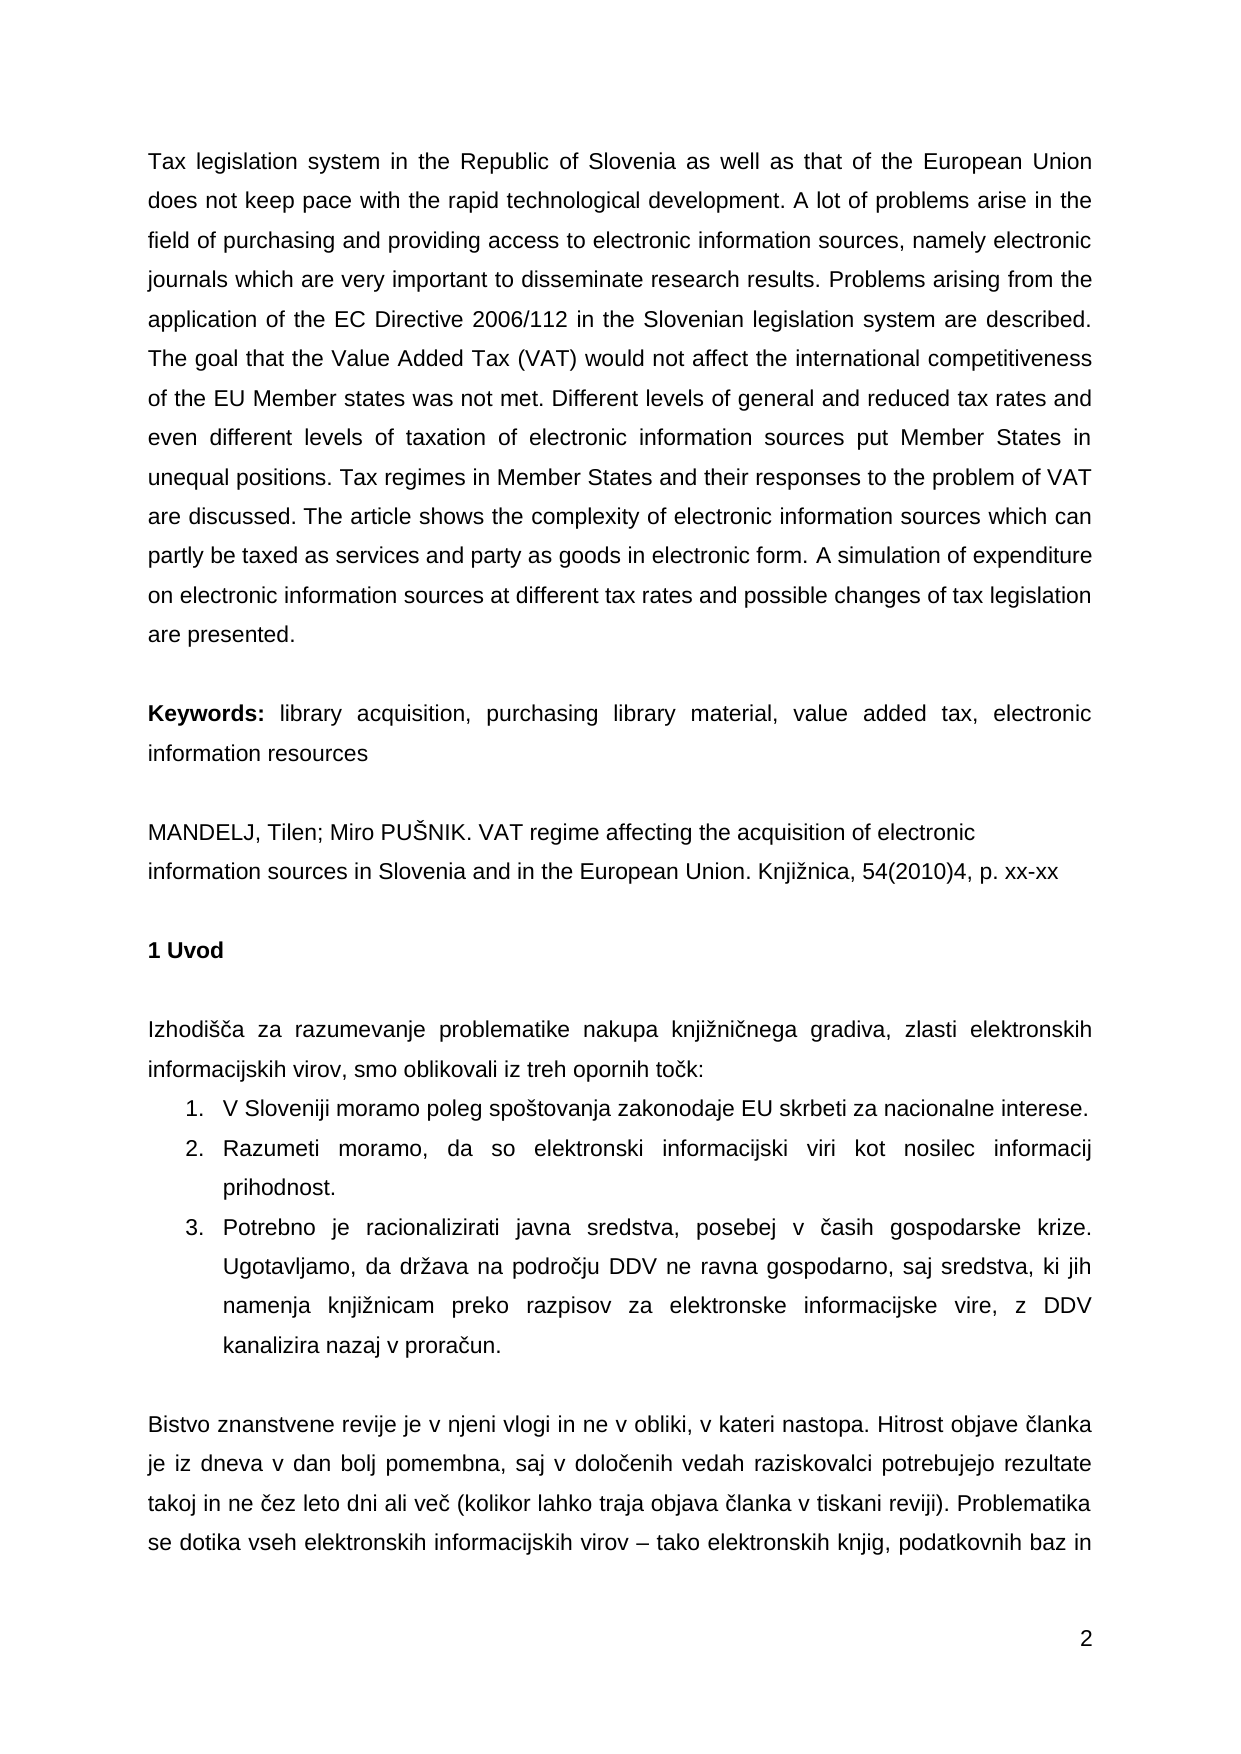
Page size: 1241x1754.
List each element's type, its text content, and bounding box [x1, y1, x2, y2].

text Tax legislation system in the Republic of Slovenia as well as that of the European Union does not keep pace with the rapid technological development. A lot of problems arise in the field of purchasing and providing access to electronic information sources, namely electronic journals which are very important to disseminate research results. Problems arising from the application of the EC Directive 2006/112 in the Slovenian legislation system are described. The goal that the Value Added Tax (VAT) would not affect the international competitiveness of the EU Member states was not met. Different levels of general and reduced tax rates and even different levels of taxation of electronic information sources put Member States in unequal positions. Tax regimes in Member States and their responses to the problem of VAT are discussed. The article shows the complexity of electronic information sources which can partly be taxed as services and party as goods in electronic form. A simulation of expenditure on electronic information sources at different tax rates and possible changes of tax legislation are presented. [148, 148, 1093, 648]
list V Sloveniji moramo poleg spoštovanja zakonodaje EU skrbeti za nacionalne interese. [185, 1095, 1093, 1121]
text Bistvo znanstvene revije je v njeni vlogi in ne v obliki, v kateri nastopa. Hitrost objave članka je iz dneva v dan bolj pomembna, saj v določenih vedah raziskovalci potrebujejo rezultate takoj in ne čez leto dni ali več (kolikor lahko traja objava članka v tiskani reviji). Problematika se dotika vseh elektronskih informacijskih virov – tako elektronskih knjig, podatkovnih baz in [148, 1411, 1093, 1556]
list Potrebno je racionalizirati javna sredstva, posebej v časih gospodarske krize. Ugotavljamo, da država na področju DDV ne ravna gospodarno, saj sredstva, ki jih namenja knjižnicam preko razpisov za elektronske informacijske vire, z DDV kanalizira nazaj v proračun. [185, 1213, 1093, 1358]
text 1 Uvod [148, 937, 1093, 963]
list Razumeti moramo, da so elektronski informacijski viri kot nosilec informacij prihodnost. [185, 1134, 1093, 1200]
text Keywords: library acquisition, purchasing library material, value added tax, electronic information resources [148, 700, 1093, 766]
text Izhodišča za razumevanje problematike nakupa knjižničnega gradiva, zlasti elektronskih informacijskih virov, smo oblikovali iz treh opornih točk: [148, 1016, 1093, 1082]
text MANDELJ, Tilen; Miro PUŠNIK. VAT regime affecting the acquisition of electronic information sources in Slovenia and in the European Union. Knjižnica, 54(2010)4, p. xx-xx [148, 819, 1093, 884]
